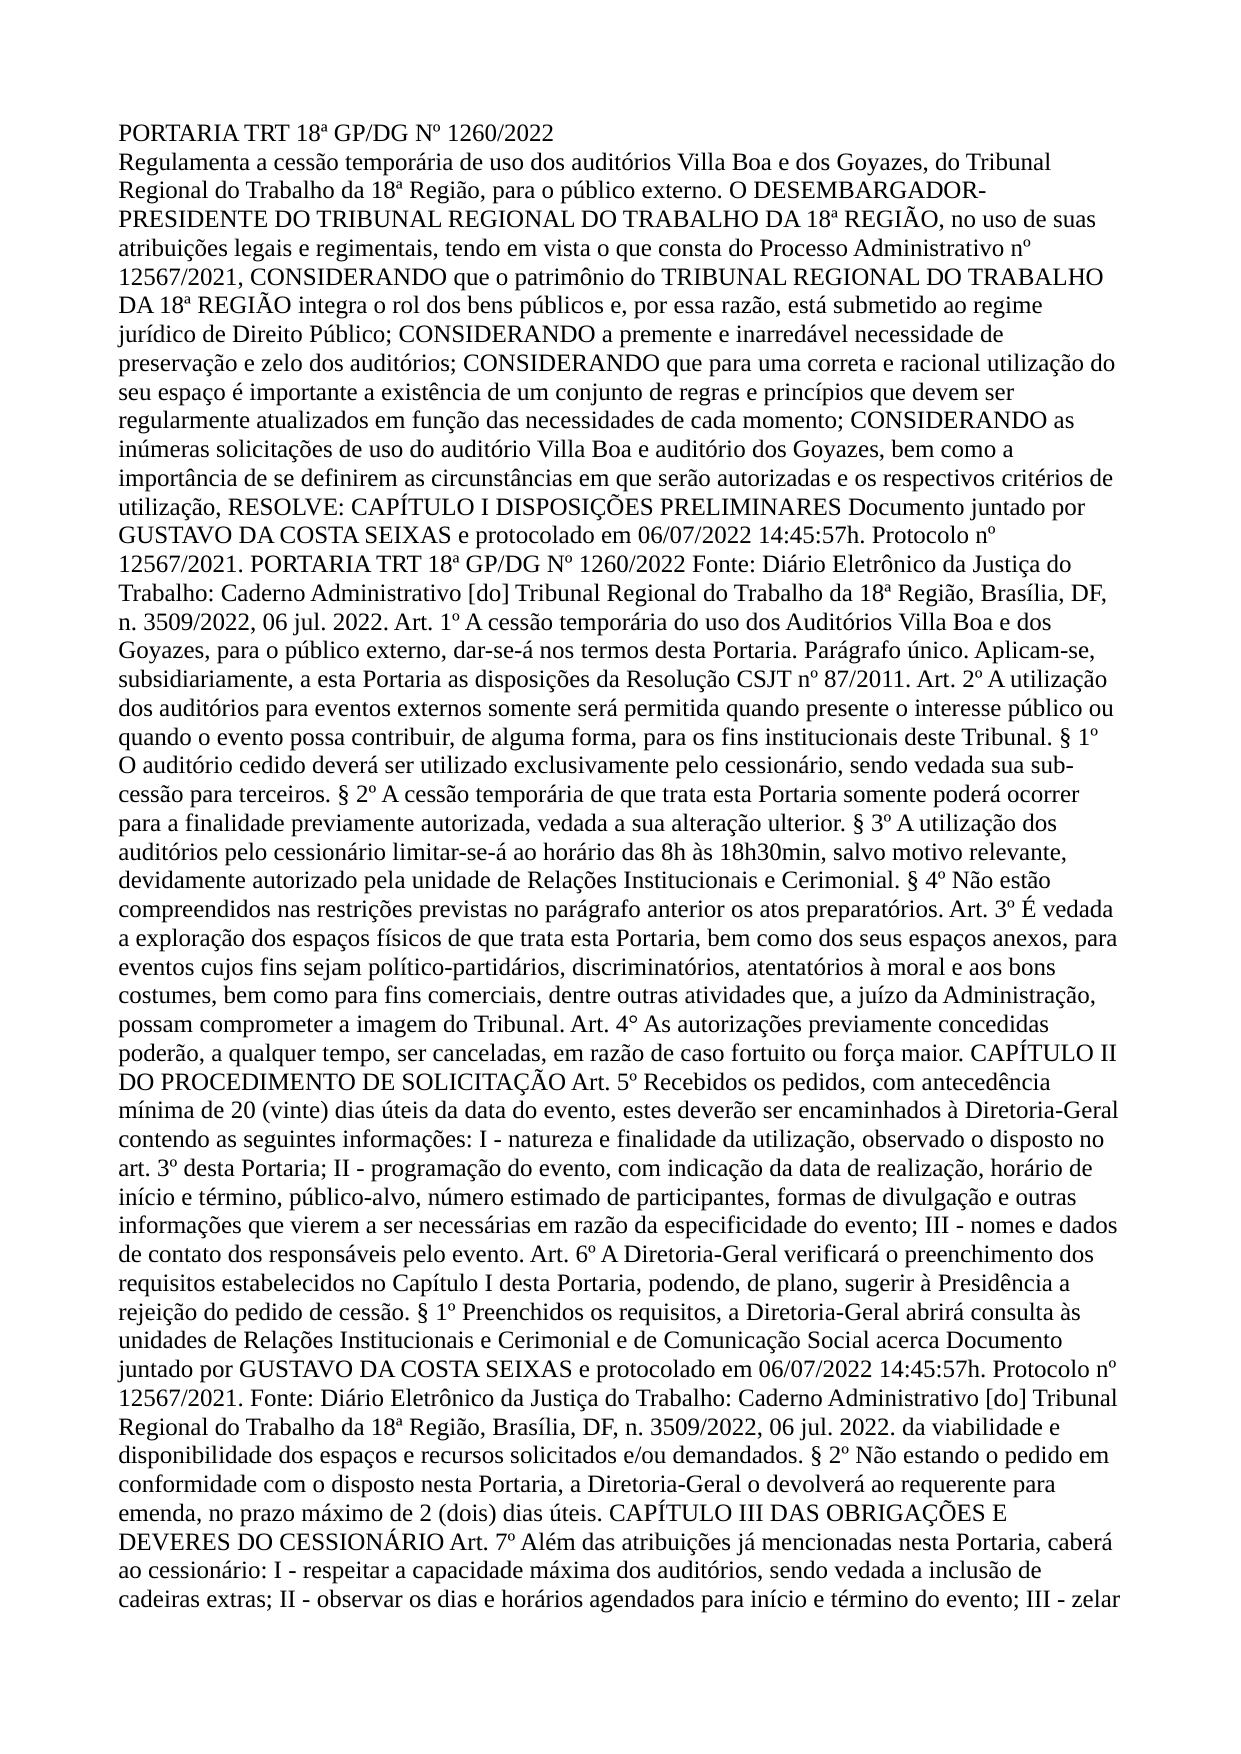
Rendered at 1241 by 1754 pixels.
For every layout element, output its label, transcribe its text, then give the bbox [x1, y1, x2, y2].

text Regulamenta a cessão temporária de uso dos auditórios Villa Boa e dos Goyazes, do Tribunal Regional do Trabalho da 18ª Região, para o público externo. O DESEMBARGADOR-PRESIDENTE DO TRIBUNAL REGIONAL DO TRABALHO DA 18ª REGIÃO, no uso de suas atribuições legais e regimentais, tendo em vista o que consta do Processo Administrativo nº 12567/2021, CONSIDERANDO que o patrimônio do TRIBUNAL REGIONAL DO TRABALHO DA 18ª REGIÃO integra o rol dos bens públicos e, por essa razão, está submetido ao regime jurídico de Direito Público; CONSIDERANDO a premente e inarredável necessidade de preservação e zelo dos auditórios; CONSIDERANDO que para uma correta e racional utilização do seu espaço é importante a existência de um conjunto de regras e princípios que devem ser regularmente atualizados em função das necessidades de cada momento; CONSIDERANDO as inúmeras solicitações de uso do auditório Villa Boa e auditório dos Goyazes, bem como a importância de se definirem as circunstâncias em que serão autorizadas e os respectivos critérios de utilização, RESOLVE: CAPÍTULO I DISPOSIÇÕES PRELIMINARES Documento juntado por GUSTAVO DA COSTA SEIXAS e protocolado em 06/07/2022 14:45:57h. Protocolo nº 12567/2021. PORTARIA TRT 18ª GP/DG Nº 1260/2022 Fonte: Diário Eletrônico da Justiça do Trabalho: Caderno Administrativo [do] Tribunal Regional do Trabalho da 18ª Região, Brasília, DF, n. 3509/2022, 06 jul. 2022. Art. 1º A cessão temporária do uso dos Auditórios Villa Boa e dos Goyazes, para o público externo, dar-se-á nos termos desta Portaria. Parágrafo único. Aplicam-se, subsidiariamente, a esta Portaria as disposições da Resolução CSJT nº 87/2011. Art. 2º A utilização dos auditórios para eventos externos somente será permitida quando presente o interesse público ou quando o evento possa contribuir, de alguma forma, para os fins institucionais deste Tribunal. § 1º O auditório cedido deverá ser utilizado exclusivamente pelo cessionário, sendo vedada sua sub-cessão para terceiros. § 2º A cessão temporária de que trata esta Portaria somente poderá ocorrer para a finalidade previamente autorizada, vedada a sua alteração ulterior. § 3º A utilização dos auditórios pelo cessionário limitar-se-á ao horário das 8h às 18h30min, salvo motivo relevante, devidamente autorizado pela unidade de Relações Institucionais e Cerimonial. § 4º Não estão compreendidos nas restrições previstas no parágrafo anterior os atos preparatórios. Art. 3º É vedada a exploração dos espaços físicos de que trata esta Portaria, bem como dos seus espaços anexos, para eventos cujos fins sejam político-partidários, discriminatórios, atentatórios à moral e aos bons costumes, bem como para fins comerciais, dentre outras atividades que, a juízo da Administração, possam comprometer a imagem do Tribunal. Art. 4° As autorizações previamente concedidas poderão, a qualquer tempo, ser canceladas, em razão de caso fortuito ou força maior. CAPÍTULO II DO PROCEDIMENTO DE SOLICITAÇÃO Art. 5º Recebidos os pedidos, com antecedência mínima de 20 (vinte) dias úteis da data do evento, estes deverão ser encaminhados à Diretoria-Geral contendo as seguintes informações: I - natureza e finalidade da utilização, observado o disposto no art. 3º desta Portaria; II - programação do evento, com indicação da data de realização, horário de início e término, público-alvo, número estimado de participantes, formas de divulgação e outras informações que vierem a ser necessárias em razão da especificidade do evento; III - nomes e dados de contato dos responsáveis pelo evento. Art. 6º A Diretoria-Geral verificará o preenchimento dos requisitos estabelecidos no Capítulo I desta Portaria, podendo, de plano, sugerir à Presidência a rejeição do pedido de cessão. § 1º Preenchidos os requisitos, a Diretoria-Geral abrirá consulta às unidades de Relações Institucionais e Cerimonial e de Comunicação Social acerca Documento juntado por GUSTAVO DA COSTA SEIXAS e protocolado em 06/07/2022 14:45:57h. Protocolo nº 12567/2021. Fonte: Diário Eletrônico da Justiça do Trabalho: Caderno Administrativo [do] Tribunal Regional do Trabalho da 18ª Região, Brasília, DF, n. 3509/2022, 06 jul. 2022. da viabilidade e disponibilidade dos espaços e recursos solicitados e/ou demandados. § 2º Não estando o pedido em conformidade com o disposto nesta Portaria, a Diretoria-Geral o devolverá ao requerente para emenda, no prazo máximo de 2 (dois) dias úteis. CAPÍTULO III DAS OBRIGAÇÕES E DEVERES DO CESSIONÁRIO Art. 7º Além das atribuições já mencionadas nesta Portaria, caberá ao cessionário: I - respeitar a capacidade máxima dos auditórios, sendo vedada a inclusão de cadeiras extras; II - observar os dias e horários agendados para início e término do evento; III - zelar [118, 147, 1122, 1613]
text PORTARIA TRT 18ª GP/DG Nº 1260/2022 [118, 118, 1122, 147]
